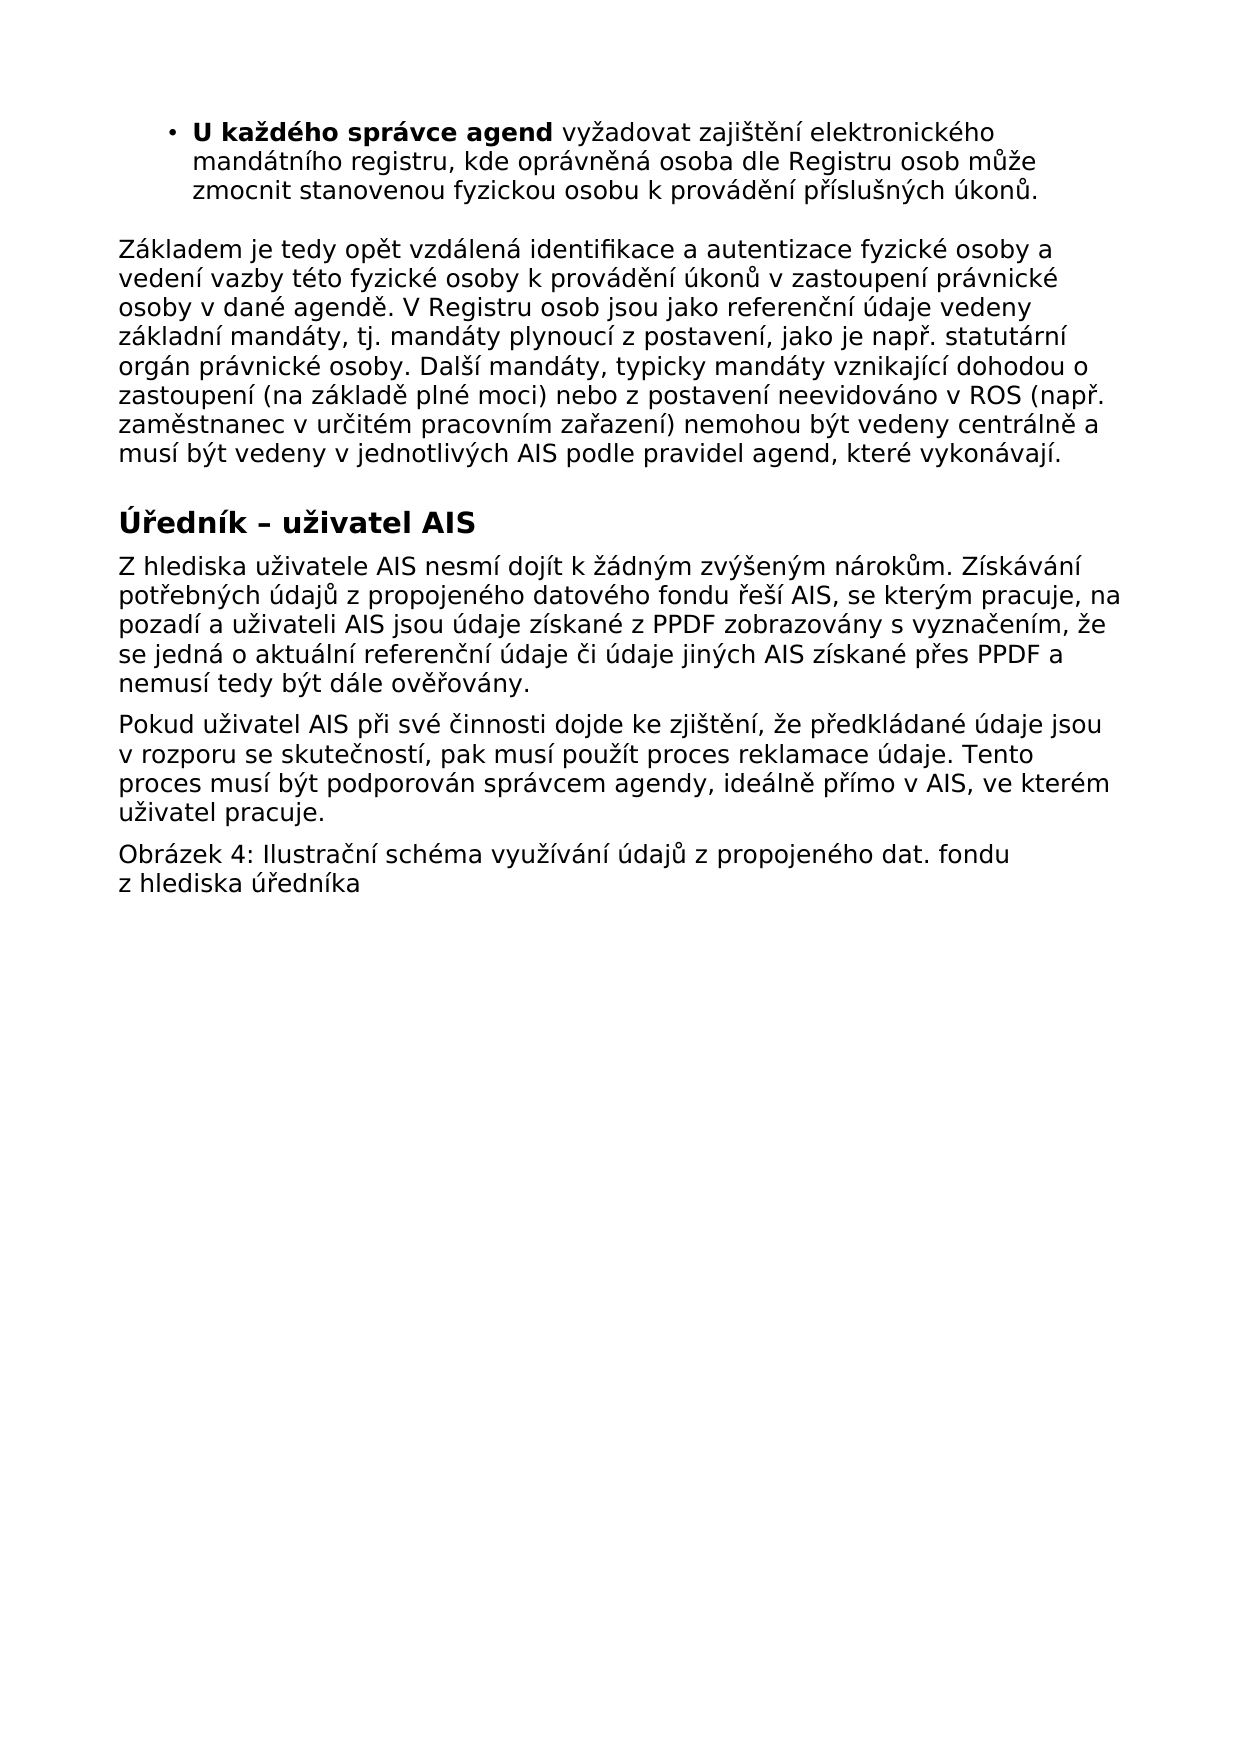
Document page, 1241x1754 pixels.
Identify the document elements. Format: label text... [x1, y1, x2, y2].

list U každého správce agend vyžadovat zajištění elektronického mandátního registru, kde oprávněná osoba dle Registru osob může zmocnit stanovenou fyzickou osobu k provádění příslušných úkonů. [177, 118, 1122, 206]
subtitle Úředník – uživatel AIS [118, 506, 1122, 540]
text Z hlediska uživatele AIS nesmí dojít k žádným zvýšeným nárokům. Získávání potřebných údajů z propojeného datového fondu řeší AIS, se kterým pracuje, na pozadí a uživateli AIS jsou údaje získané z PPDF zobrazovány s vyznačením, že se jedná o aktuální referenční údaje či údaje jiných AIS získané přes PPDF a nemusí tedy být dále ověřovány. [118, 552, 1122, 698]
text Pokud uživatel AIS při své činnosti dojde ke zjištění, že předkládané údaje jsou v rozporu se skutečností, pak musí použít proces reklamace údaje. Tento proces musí být podporován správcem agendy, ideálně přímo v AIS, ve kterém uživatel pracuje. [118, 711, 1122, 827]
text Obrázek 4: Ilustrační schéma využívání údajů z propojeného dat. fondu z hlediska úředníka [118, 840, 1122, 898]
text Základem je tedy opět vzdálená identifikace a autentizace fyzické osoby a vedení vazby této fyzické osoby k provádění úkonů v zastoupení právnické osoby v dané agendě. V Registru osob jsou jako referenční údaje vedeny základní mandáty, tj. mandáty plynoucí z postavení, jako je např. statutární orgán právnické osoby. Další mandáty, typicky mandáty vznikající dohodou o zastoupení (na základě plné moci) nebo z postavení neevidováno v ROS (např. zaměstnanec v určitém pracovním zařazení) nemohou být vedeny centrálně a musí být vedeny v jednotlivých AIS podle pravidel agend, které vykonávají. [118, 235, 1122, 468]
